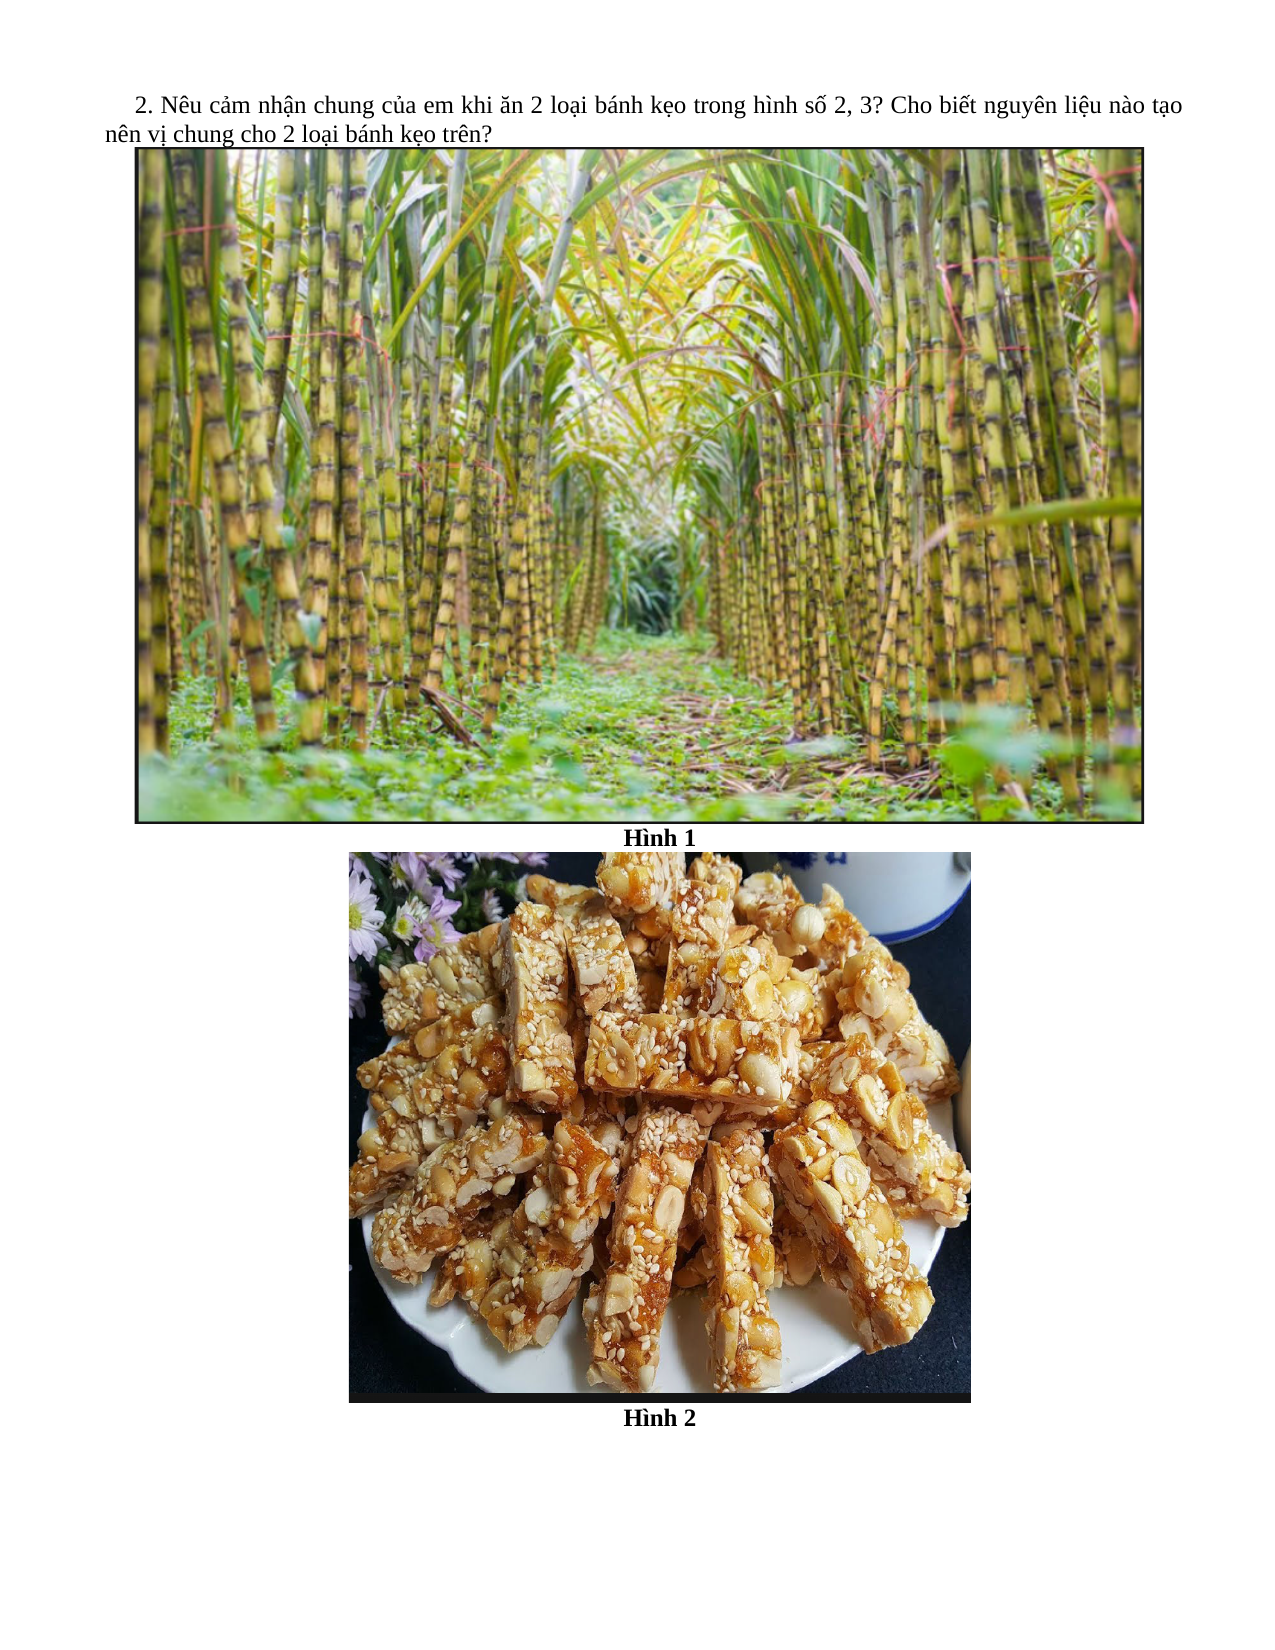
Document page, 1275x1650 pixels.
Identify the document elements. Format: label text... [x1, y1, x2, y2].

text Hình 1 [105, 823, 1185, 852]
text Hình 2 [105, 1403, 1185, 1431]
text 2. Nêu cảm nhận chung của em khi ăn 2 loại bánh kẹo trong hình số 2, 3? Cho biết nguyên liệu nào tạo nên vị chung cho 2 loại bánh kẹo trên? [105, 90, 1185, 147]
